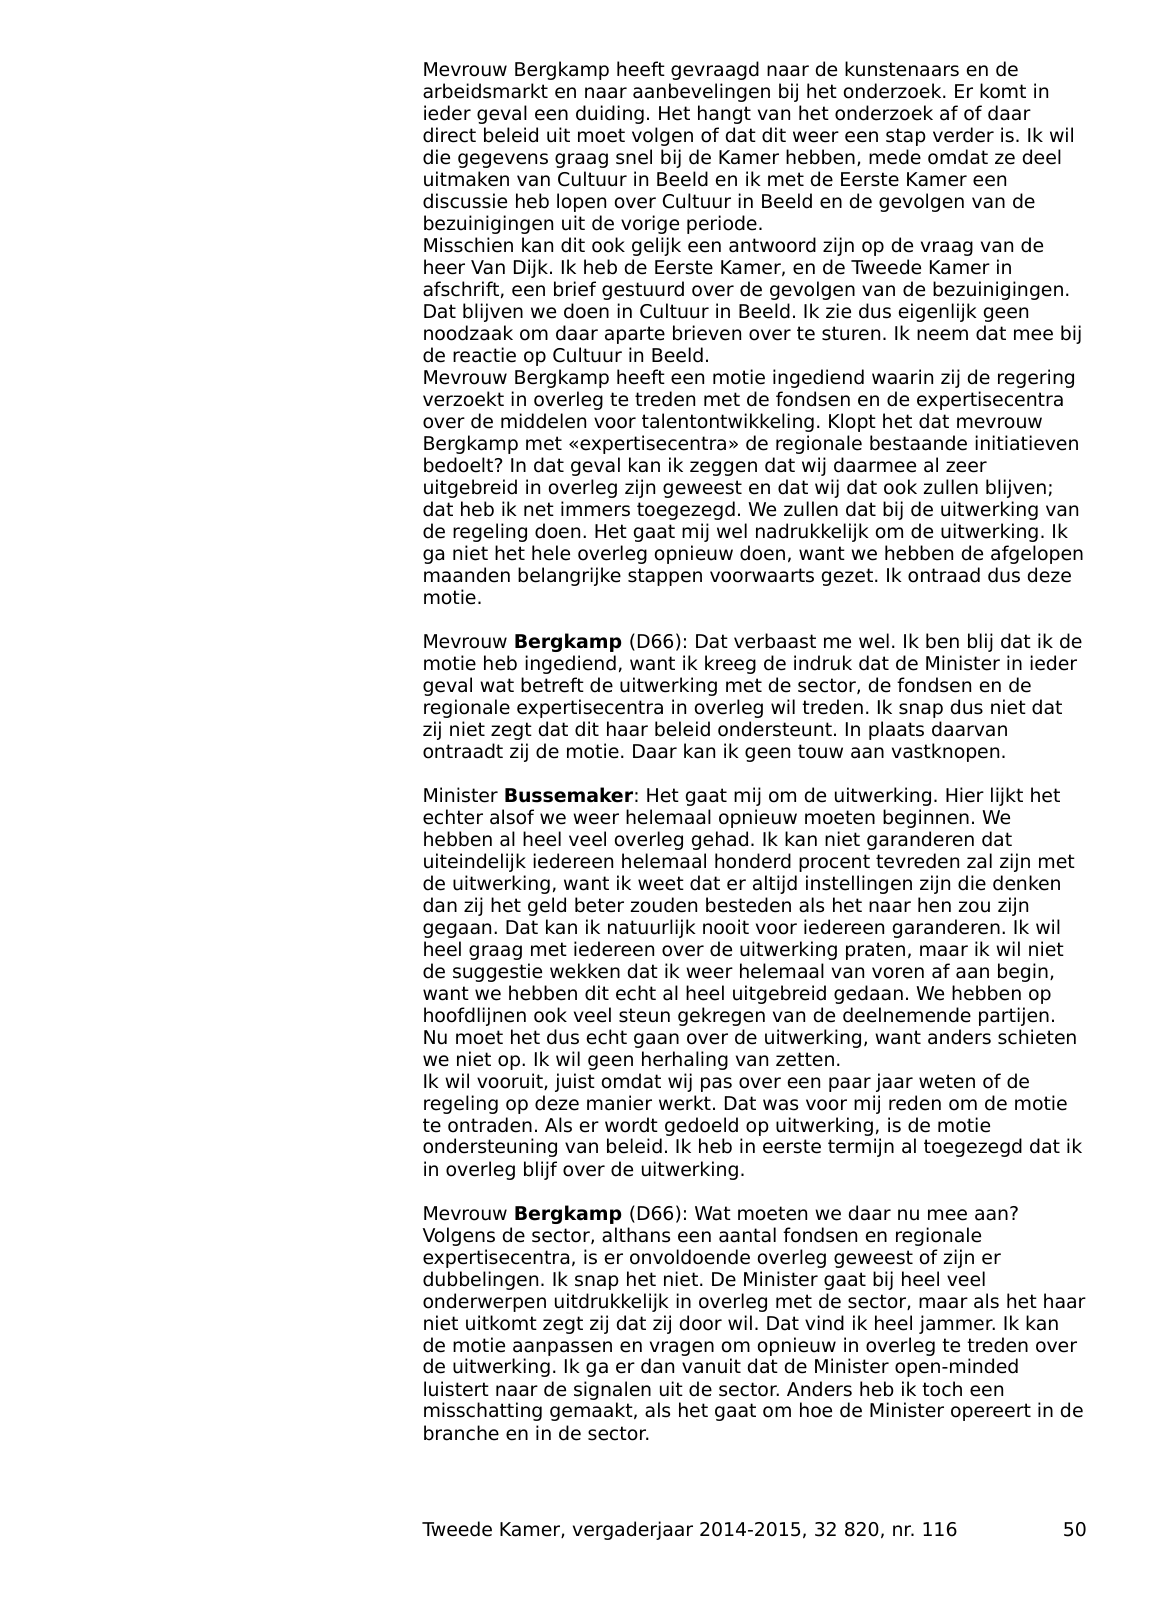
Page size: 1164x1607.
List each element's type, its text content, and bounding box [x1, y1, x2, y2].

text Mevrouw Bergkamp (D66): Dat verbaast me wel. Ik ben blij dat ik de motie heb ingediend, want ik kreeg de indruk dat de Minister in ieder geval wat betreft de uitwerking met de sector, de fondsen en de regionale expertisecentra in overleg wil treden. Ik snap dus niet dat zij niet zegt dat dit haar beleid ondersteunt. In plaats daarvan ontraadt zij de motie. Daar kan ik geen touw aan vastknopen. [422, 631, 1087, 763]
text Mevrouw Bergkamp heeft gevraagd naar de kunstenaars en de arbeidsmarkt en naar aanbevelingen bij het onderzoek. Er komt in ieder geval een duiding. Het hangt van het onderzoek af of daar direct beleid uit moet volgen of dat dit weer een stap verder is. Ik wil die gegevens graag snel bij de Kamer hebben, mede omdat ze deel uitmaken van Cultuur in Beeld en ik met de Eerste Kamer een discussie heb lopen over Cultuur in Beeld en de gevolgen van de bezuinigingen uit de vorige periode. [422, 59, 1087, 235]
text Minister Bussemaker: Het gaat mij om de uitwerking. Hier lijkt het echter alsof we weer helemaal opnieuw moeten beginnen. We hebben al heel veel overleg gehad. Ik kan niet garanderen dat uiteindelijk iedereen helemaal honderd procent tevreden zal zijn met de uitwerking, want ik weet dat er altijd instellingen zijn die denken dan zij het geld beter zouden besteden als het naar hen zou zijn gegaan. Dat kan ik natuurlijk nooit voor iedereen garanderen. Ik wil heel graag met iedereen over de uitwerking praten, maar ik wil niet de suggestie wekken dat ik weer helemaal van voren af aan begin, want we hebben dit echt al heel uitgebreid gedaan. We hebben op hoofdlijnen ook veel steun gekregen van de deelnemende partijen. Nu moet het dus echt gaan over de uitwerking, want anders schieten we niet op. Ik wil geen herhaling van zetten. [422, 785, 1087, 1071]
text Mevrouw Bergkamp (D66): Wat moeten we daar nu mee aan? Volgens de sector, althans een aantal fondsen en regionale expertisecentra, is er onvoldoende overleg geweest of zijn er dubbelingen. Ik snap het niet. De Minister gaat bij heel veel onderwerpen uitdrukkelijk in overleg met de sector, maar als het haar niet uitkomt zegt zij dat zij door wil. Dat vind ik heel jammer. Ik kan de motie aanpassen en vragen om opnieuw in overleg te treden over de uitwerking. Ik ga er dan vanuit dat de Minister open-minded luistert naar de signalen uit de sector. Anders heb ik toch een misschatting gemaakt, als het gaat om hoe de Minister opereert in de branche en in de sector. [422, 1203, 1087, 1444]
text Mevrouw Bergkamp heeft een motie ingediend waarin zij de regering verzoekt in overleg te treden met de fondsen en de expertisecentra over de middelen voor talentontwikkeling. Klopt het dat mevrouw Bergkamp met «expertisecentra» de regionale bestaande initiatieven bedoelt? In dat geval kan ik zeggen dat wij daarmee al zeer uitgebreid in overleg zijn geweest en dat wij dat ook zullen blijven; dat heb ik net immers toegezegd. We zullen dat bij de uitwerking van de regeling doen. Het gaat mij wel nadrukkelijk om de uitwerking. Ik ga niet het hele overleg opnieuw doen, want we hebben de afgelopen maanden belangrijke stappen voorwaarts gezet. Ik ontraad dus deze motie. [422, 367, 1087, 608]
text Misschien kan dit ook gelijk een antwoord zijn op de vraag van de heer Van Dijk. Ik heb de Eerste Kamer, en de Tweede Kamer in afschrift, een brief gestuurd over de gevolgen van de bezuinigingen. Dat blijven we doen in Cultuur in Beeld. Ik zie dus eigenlijk geen noodzaak om daar aparte brieven over te sturen. Ik neem dat mee bij de reactie op Cultuur in Beeld. [422, 235, 1087, 367]
text Ik wil vooruit, juist omdat wij pas over een paar jaar weten of de regeling op deze manier werkt. Dat was voor mij reden om de motie te ontraden. Als er wordt gedoeld op uitwerking, is de motie ondersteuning van beleid. Ik heb in eerste termijn al toegezegd dat ik in overleg blijf over de uitwerking. [422, 1071, 1087, 1180]
